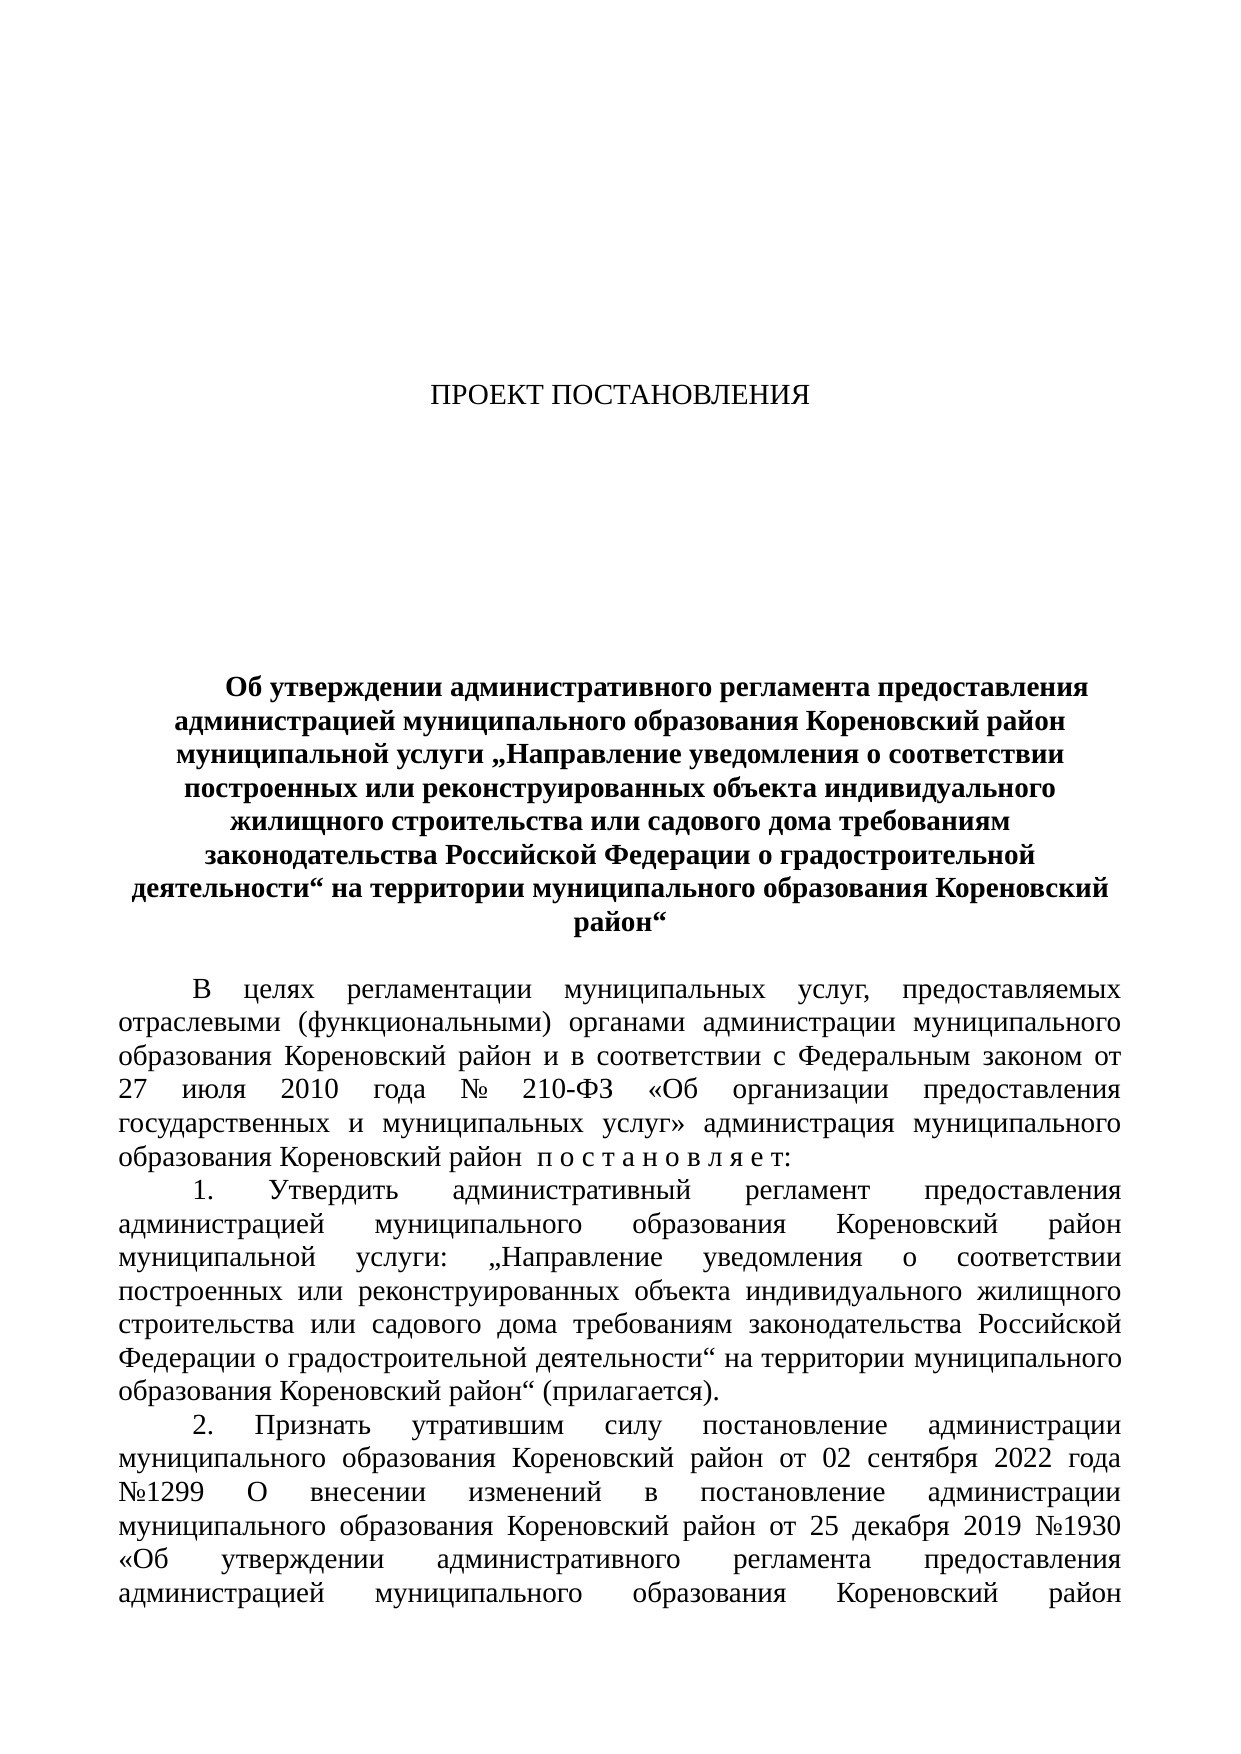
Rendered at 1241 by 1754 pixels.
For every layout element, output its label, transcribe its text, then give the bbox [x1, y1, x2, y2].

text Об утверждении административного регламента предоставления администрацией муниципального образования Кореновский район муниципальной услуги „Направление уведомления о соответствии построенных или реконструированных объекта индивидуального жилищного строительства или садового дома требованиям законодательства Российской Федерации о градостроительной деятельности“ на территории муниципального образования Кореновский район“ [118, 669, 1122, 937]
text ПРОЕКТ ПОСТАНОВЛЕНИЯ [118, 377, 1122, 410]
text 27 июля 2010 года № 210-ФЗ «Об организации предоставления государственных и муниципальных услуг» администрация муниципального образования Кореновский район п о с т а н о в л я е т: [118, 1072, 1122, 1172]
text 1. Утвердить административный регламент предоставления администрацией муниципального образования Кореновский район муниципальной услуги: „Направление уведомления о соответствии построенных или реконструированных объекта индивидуального жилищного строительства или садового дома требованиям законодательства Российской Федерации о градостроительной деятельности“ на территории муниципального образования Кореновский район“ (прилагается). [118, 1172, 1122, 1407]
text 2. Признать утратившим силу постановление администрации муниципального образования Кореновский район от 02 сентября 2022 года №1299 О внесении изменений в постановление администрации муниципального образования Кореновский район от 25 декабря 2019 №1930 «Об утверждении административного регламента предоставления администрацией муниципального образования Кореновский район [118, 1407, 1122, 1608]
text В целях регламентации муниципальных услуг, предоставляемых отраслевыми (функциональными) органами администрации муниципального образования Кореновский район и в соответствии с Федеральным законом от [118, 971, 1122, 1072]
